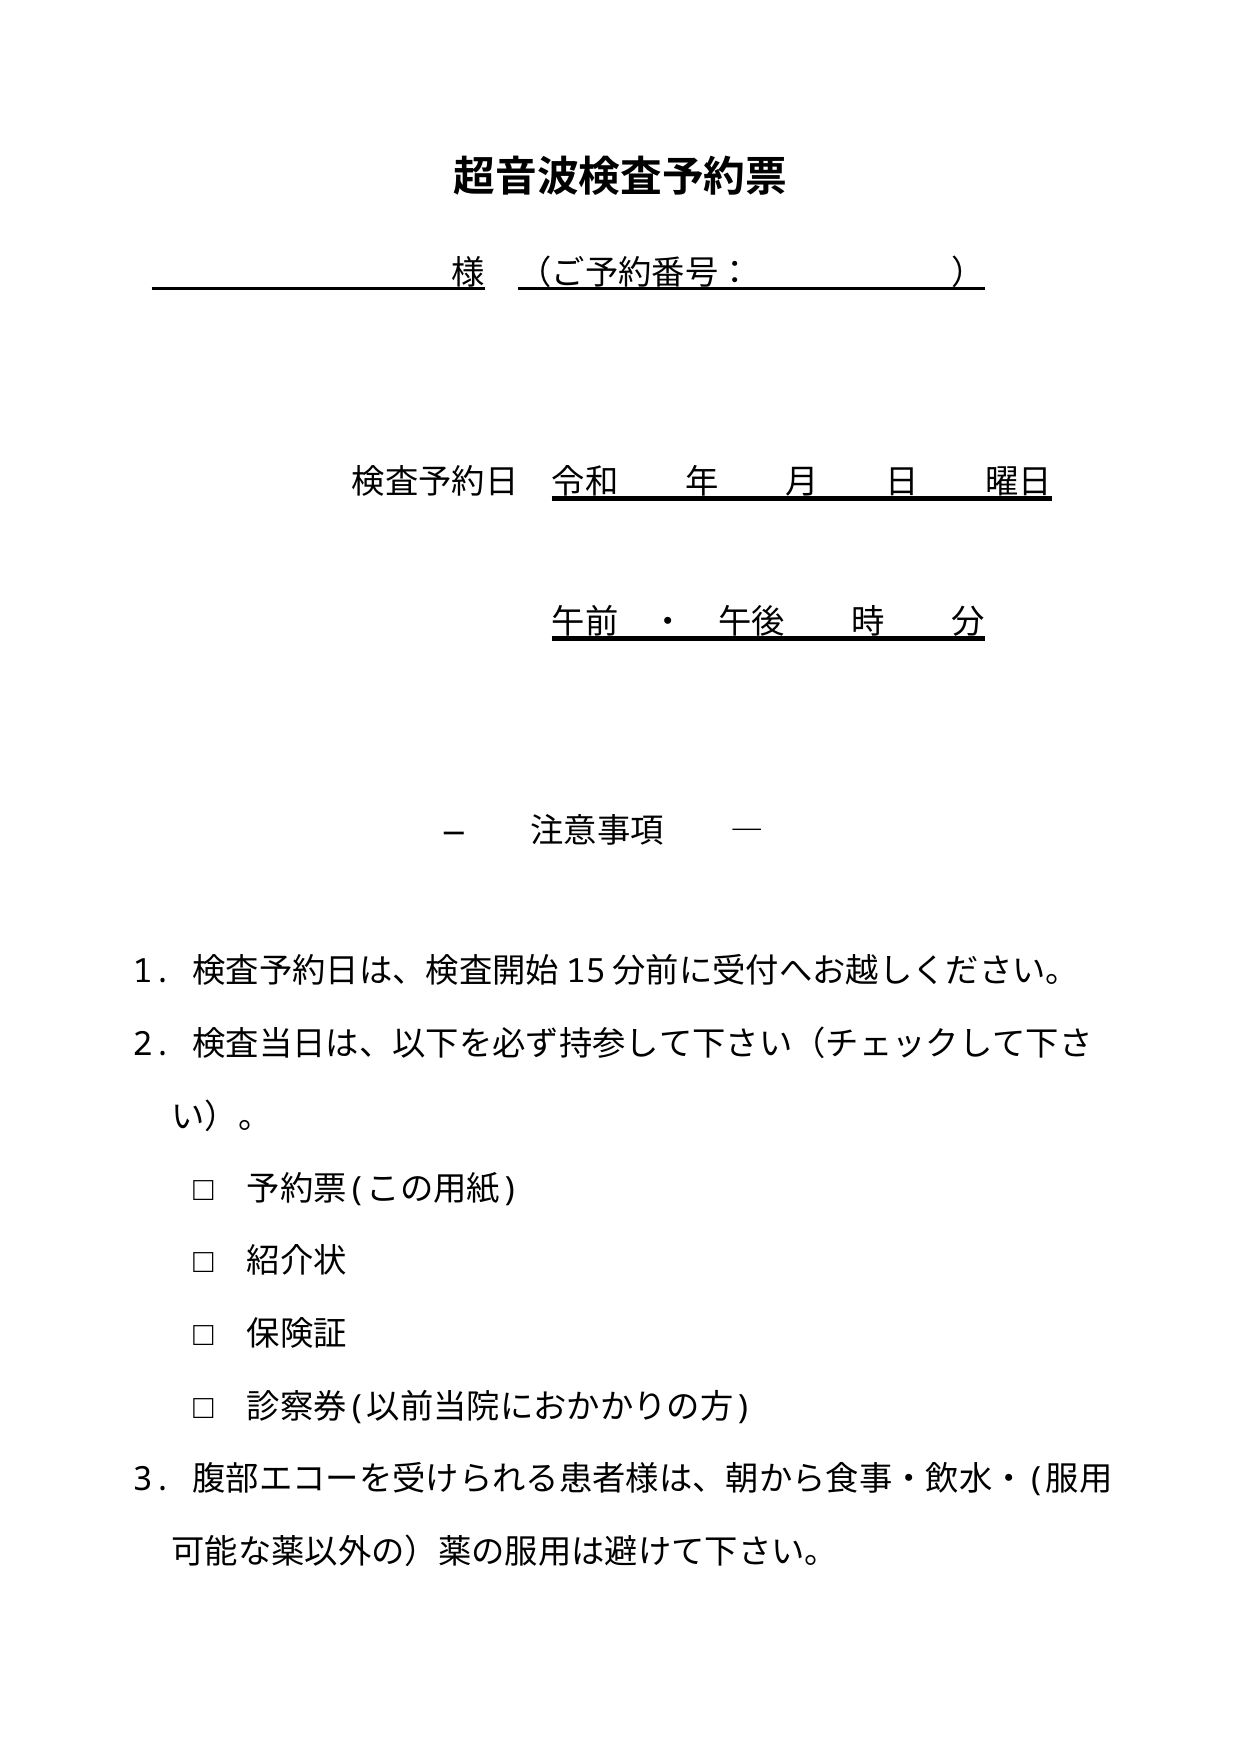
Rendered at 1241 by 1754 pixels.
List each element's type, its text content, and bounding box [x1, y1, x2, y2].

text 午前 ・ 午後 時 分 [118, 595, 1122, 643]
list 検査予約日は、検査開始15分前に受付へお越しください。 [132, 944, 1122, 993]
list □ 診察券(以前当院におかかりの方) [193, 1379, 1122, 1428]
list 腹部エコーを受けられる患者様は、朝から食事・飲水・(服用可能な薬以外の）薬の服用は避けて下さい。 [132, 1452, 1122, 1573]
list □ 予約票(この用紙) [193, 1162, 1122, 1210]
text ― 注意事項 ― [118, 803, 1122, 852]
text 様 （ご予約番号： ） [118, 246, 1122, 294]
list 検査当日は、以下を必ず持参して下さい（チェックして下さい）。 [132, 1017, 1122, 1138]
list □ 保険証 [193, 1307, 1122, 1355]
title 超音波検査予約票 [118, 143, 1122, 203]
list □ 紹介状 [193, 1234, 1122, 1283]
text 検査予約日 令和 年 月 日 曜日 [118, 454, 1122, 503]
